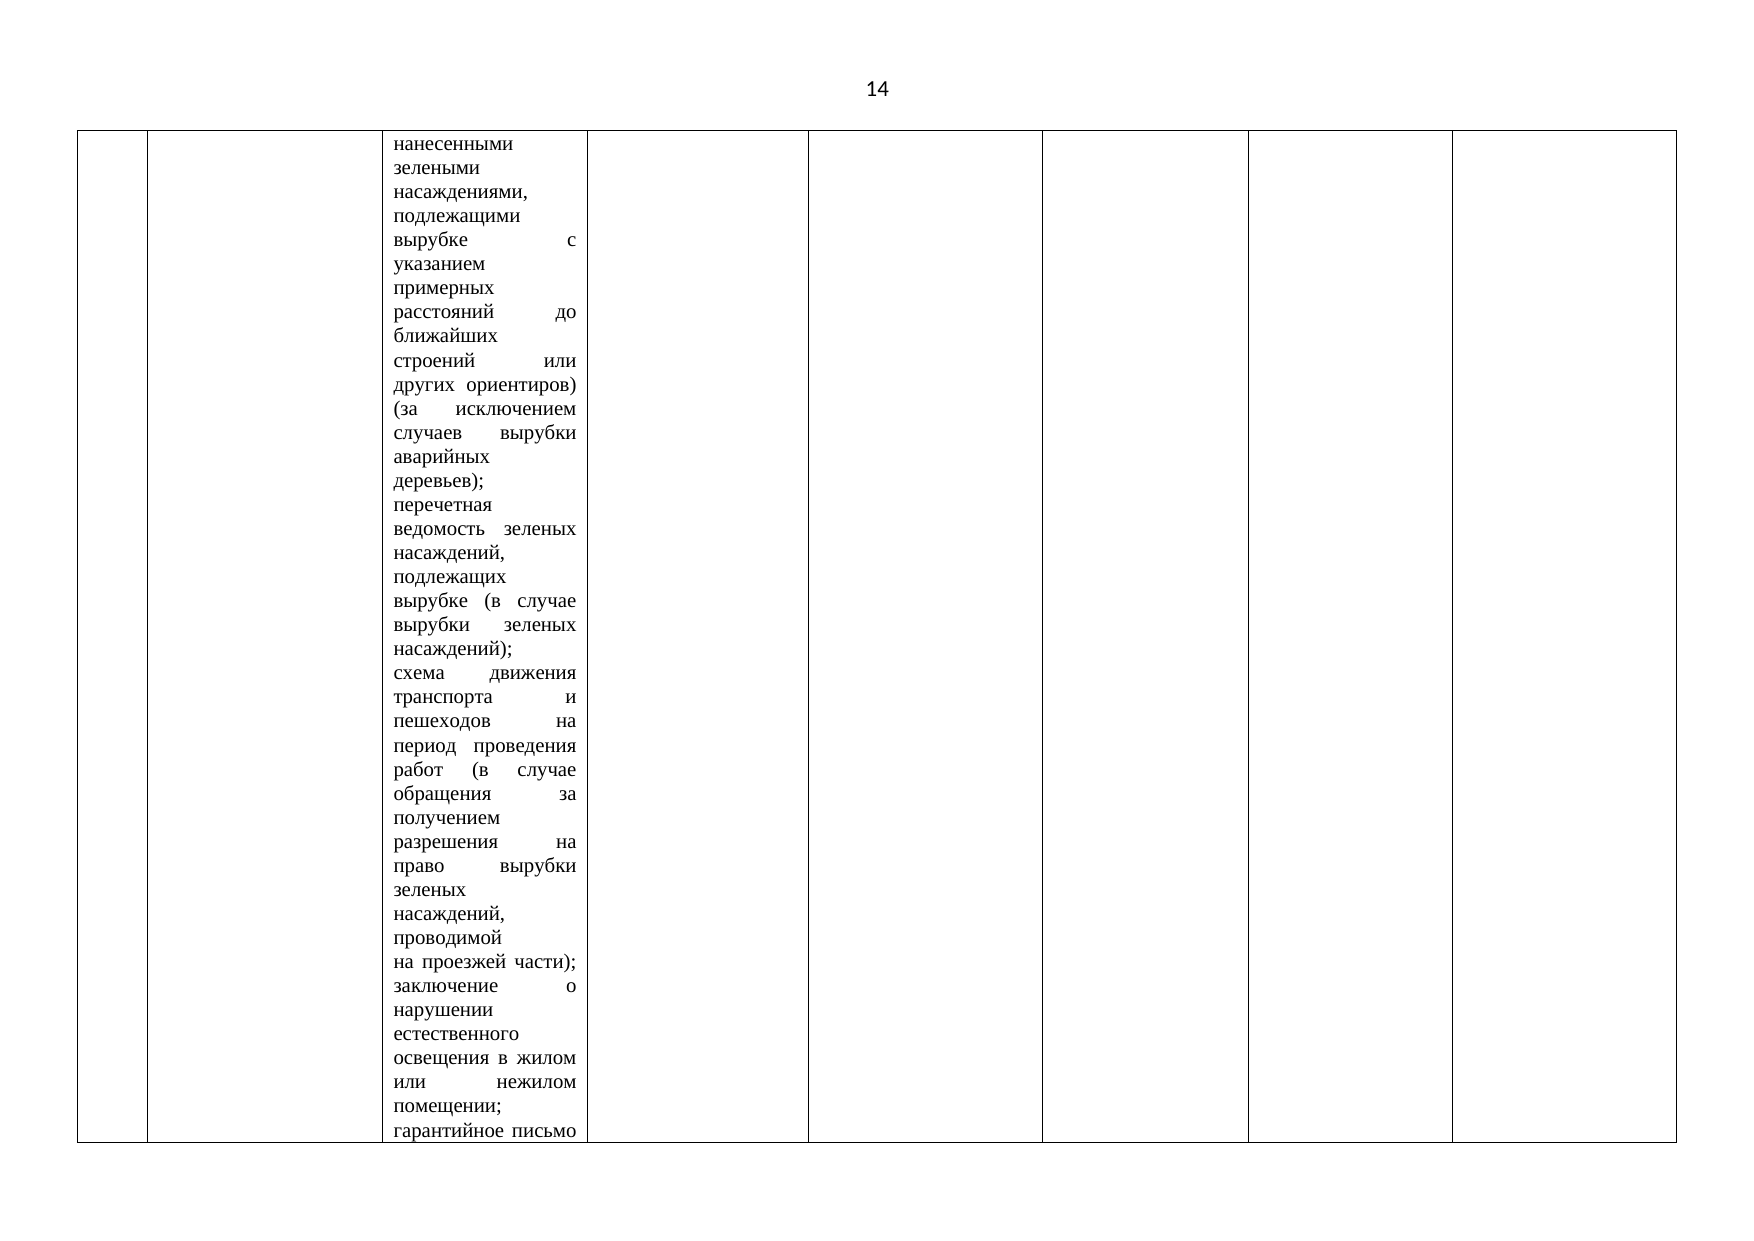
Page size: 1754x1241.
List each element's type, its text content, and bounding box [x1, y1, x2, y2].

table_cell [1043, 131, 1248, 1142]
table_cell [78, 131, 147, 1142]
table_cell - [1249, 131, 1452, 1142]
table_cell [588, 131, 808, 1142]
table_cell [148, 131, 382, 1142]
table_cell [809, 131, 1042, 1142]
table_cell нанесенными зелеными насаждениями, подлежащими вырубке с указанием примерных расстояний до ближайших строений или других ориентиров) (за исключением случаев вырубки аварийных деревьев); перечетная ведомость зеленых насаждений, подлежащих вырубке (в случае вырубки зеленых насаждений); схема движения транспорта и пешеходов на период проведения работ (в случае обращения за получением разрешения на право вырубки зеленых насаждений, проводимой на проезжей части); заключение о нарушении естественного освещения в жилом или нежилом помещении; гарантийное письмо [383, 131, 587, 1142]
table_cell - [1453, 131, 1676, 1142]
